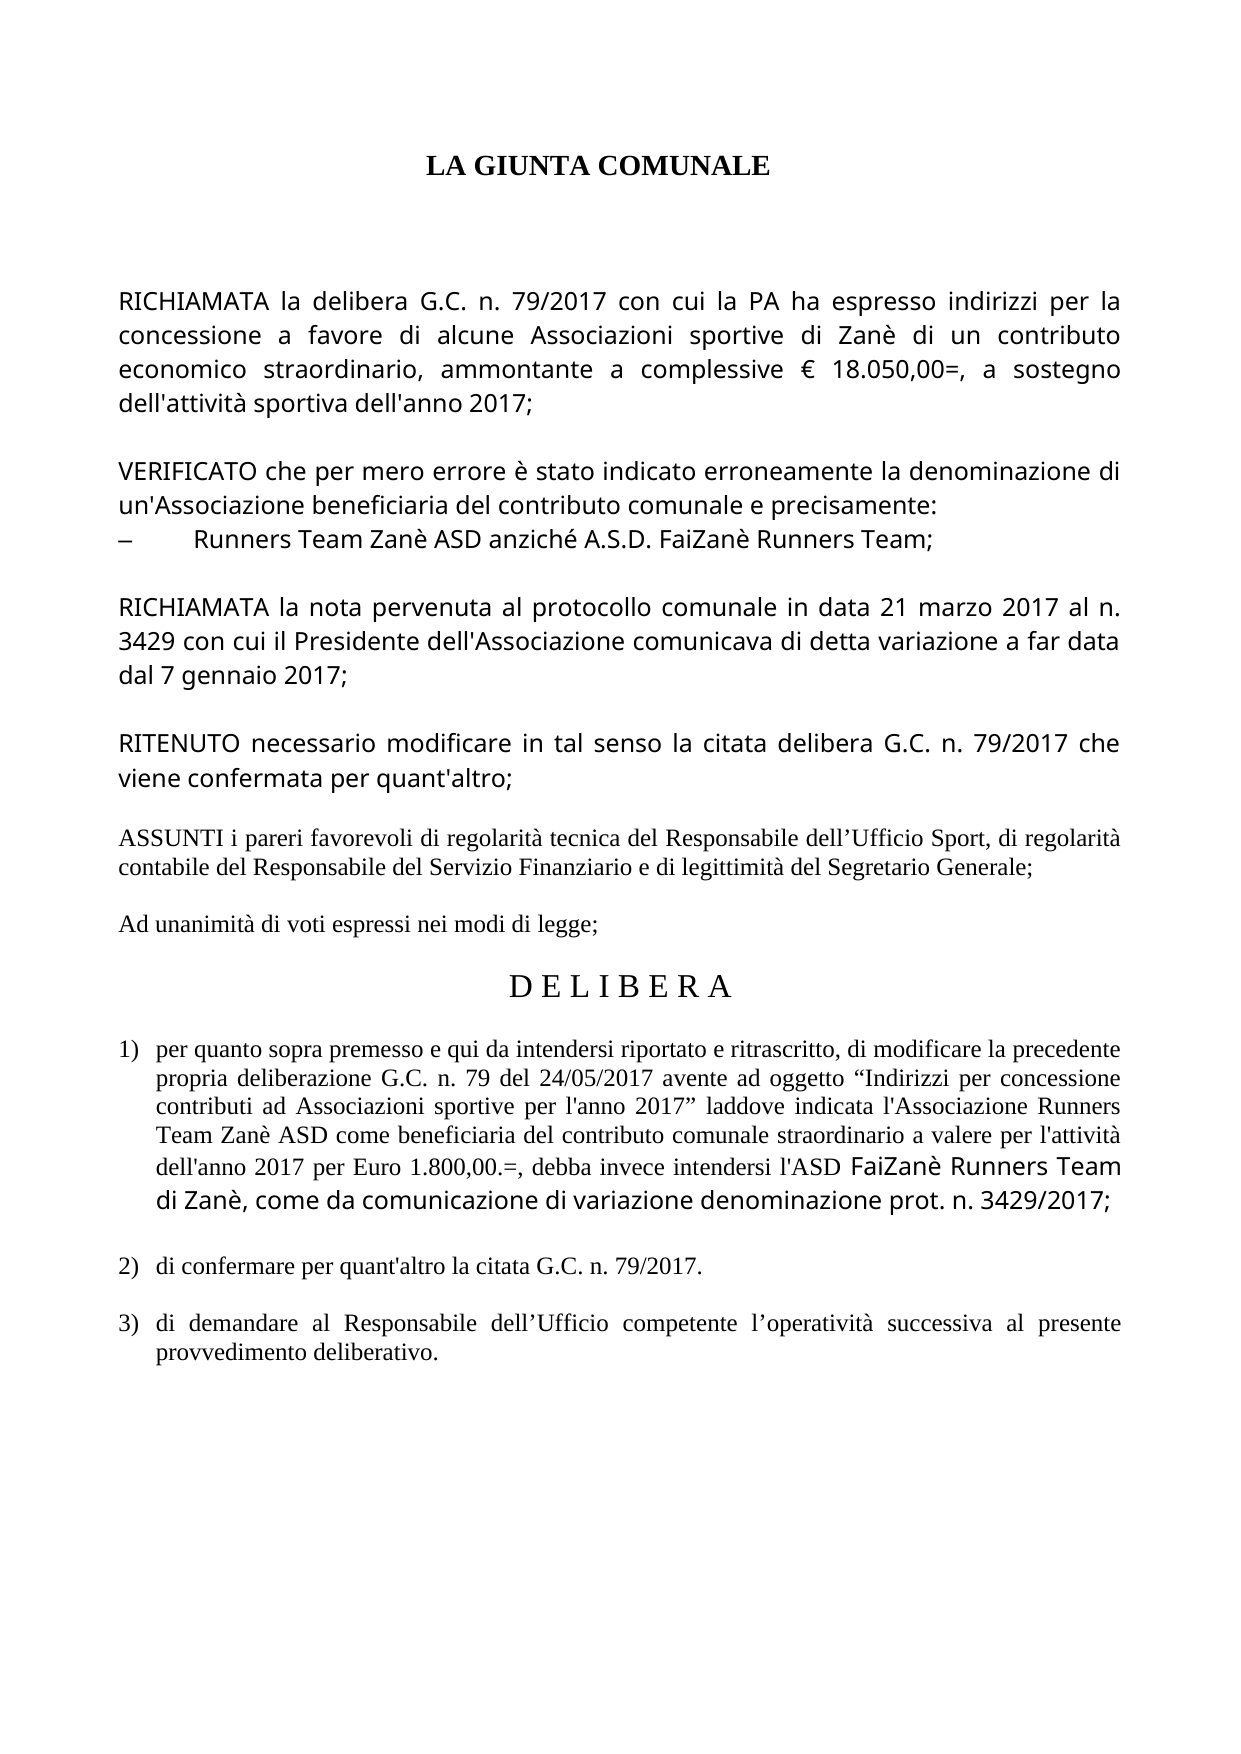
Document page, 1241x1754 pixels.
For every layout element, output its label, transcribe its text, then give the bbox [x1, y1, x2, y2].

list Runners Team Zanè ASD anziché A.S.D. FaiZanè Runners Team; [118, 522, 1122, 556]
text RICHIAMATA la nota pervenuta al protocollo comunale in data 21 marzo 2017 al n. 3429 con cui il Presidente dell'Associazione comunicava di detta variazione a far data dal 7 gennaio 2017; [118, 590, 1122, 692]
list di demandare al Responsabile dell’Ufficio competente l’operatività successiva al presente provvedimento deliberativo. [118, 1308, 1122, 1366]
text RICHIAMATA la delibera G.C. n. 79/2017 con cui la PA ha espresso indirizzi per la concessione a favore di alcune Associazioni sportive di Zanè di un contributo economico straordinario, ammontante a complessive € 18.050,00=, a sostegno dell'attività sportiva dell'anno 2017; [118, 283, 1122, 419]
subtitle D E L I B E R A [118, 967, 1122, 1005]
text ASSUNTI i pareri favorevoli di regolarità tecnica del Responsabile dell’Ufficio Sport, di regolarità contabile del Responsabile del Servizio Finanziario e di legittimità del Segretario Generale; [118, 823, 1122, 881]
text Ad unanimità di voti espressi nei modi di legge; [118, 909, 1122, 938]
list di confermare per quant'altro la citata G.C. n. 79/2017. [118, 1251, 1122, 1280]
text VERIFICATO che per mero errore è stato indicato erroneamente la denominazione di un'Associazione beneficiaria del contributo comunale e precisamente: [118, 454, 1122, 522]
subtitle LA GIUNTA COMUNALE [75, 148, 1122, 181]
list per quanto sopra premesso e qui da intendersi riportato e ritrascritto, di modificare la precedente propria deliberazione G.C. n. 79 del 24/05/2017 avente ad oggetto “Indirizzi per concessione contributi ad Associazioni sportive per l'anno 2017” laddove indicata l'Associazione Runners Team Zanè ASD come beneficiaria del contributo comunale straordinario a valere per l'attività dell'anno 2017 per Euro 1.800,00.=, debba invece intendersi l'ASD FaiZanè Runners Team di Zanè, come da comunicazione di variazione denominazione prot. n. 3429/2017; [118, 1034, 1122, 1217]
text RITENUTO necessario modificare in tal senso la citata delibera G.C. n. 79/2017 che viene confermata per quant'altro; [118, 726, 1122, 794]
